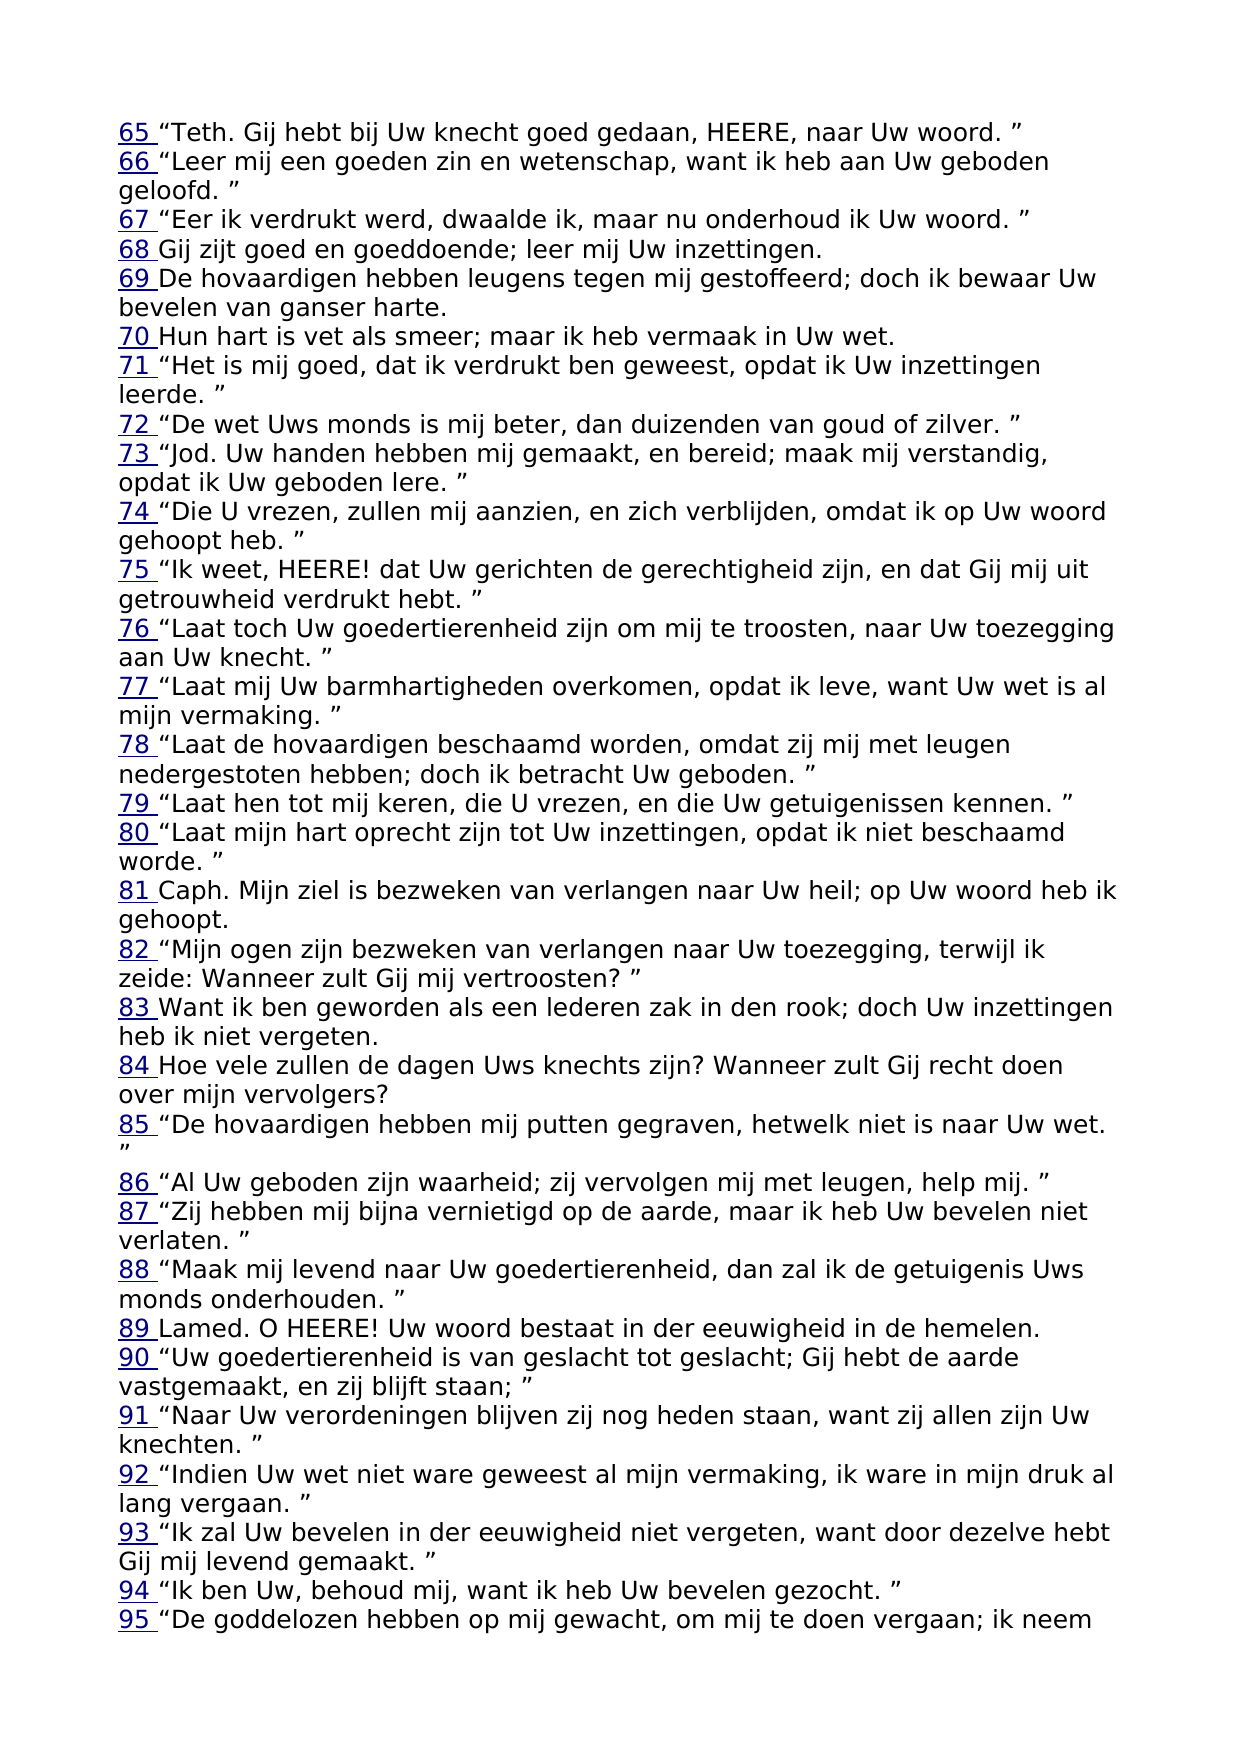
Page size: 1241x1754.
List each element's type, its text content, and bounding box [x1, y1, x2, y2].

text 65 “Teth. Gij hebt bij Uw knecht goed gedaan, HEERE, naar Uw woord. ” 66 “Leer mij een goeden zin en wetenschap, want ik heb aan Uw geboden geloofd. ” 67 “Eer ik verdrukt werd, dwaalde ik, maar nu onderhoud ik Uw woord. ” 68 Gij zijt goed en goeddoende; leer mij Uw inzettingen. 69 De hovaardigen hebben leugens tegen mij gestoffeerd; doch ik bewaar Uw bevelen van ganser harte. 70 Hun hart is vet als smeer; maar ik heb vermaak in Uw wet. 71 “Het is mij goed, dat ik verdrukt ben geweest, opdat ik Uw inzettingen leerde. ” 72 “De wet Uws monds is mij beter, dan duizenden van goud of zilver. ” 73 “Jod. Uw handen hebben mij gemaakt, en bereid; maak mij verstandig, opdat ik Uw geboden lere. ” 74 “Die U vrezen, zullen mij aanzien, en zich verblijden, omdat ik op Uw woord gehoopt heb. ” 75 “Ik weet, HEERE! dat Uw gerichten de gerechtigheid zijn, en dat Gij mij uit getrouwheid verdrukt hebt. ” 76 “Laat toch Uw goedertierenheid zijn om mij te troosten, naar Uw toezegging aan Uw knecht. ” 77 “Laat mij Uw barmhartigheden overkomen, opdat ik leve, want Uw wet is al mijn vermaking. ” 78 “Laat de hovaardigen beschaamd worden, omdat zij mij met leugen nedergestoten hebben; doch ik betracht Uw geboden. ” 79 “Laat hen tot mij keren, die U vrezen, en die Uw getuigenissen kennen. ” 80 “Laat mijn hart oprecht zijn tot Uw inzettingen, opdat ik niet beschaamd worde. ” 81 Caph. Mijn ziel is bezweken van verlangen naar Uw heil; op Uw woord heb ik gehoopt. 82 “Mijn ogen zijn bezweken van verlangen naar Uw toezegging, terwijl ik zeide: Wanneer zult Gij mij vertroosten? ” 83 Want ik ben geworden als een lederen zak in den rook; doch Uw inzettingen heb ik niet vergeten. 84 Hoe vele zullen de dagen Uws knechts zijn? Wanneer zult Gij recht doen over mijn vervolgers? 85 “De hovaardigen hebben mij putten gegraven, hetwelk niet is naar Uw wet. ” 86 “Al Uw geboden zijn waarheid; zij vervolgen mij met leugen, help mij. ” 87 “Zij hebben mij bijna vernietigd op de aarde, maar ik heb Uw bevelen niet verlaten. ” 88 “Maak mij levend naar Uw goedertierenheid, dan zal ik de getuigenis Uws monds onderhouden. ” 89 Lamed. O HEERE! Uw woord bestaat in der eeuwigheid in de hemelen. 90 “Uw goedertierenheid is van geslacht tot geslacht; Gij hebt de aarde vastgemaakt, en zij blijft staan; ” 91 “Naar Uw verordeningen blijven zij nog heden staan, want zij allen zijn Uw knechten. ” 92 “Indien Uw wet niet ware geweest al mijn vermaking, ik ware in mijn druk al lang vergaan. ” 93 “Ik zal Uw bevelen in der eeuwigheid niet vergeten, want door dezelve hebt Gij mij levend gemaakt. ” 94 “Ik ben Uw, behoud mij, want ik heb Uw bevelen gezocht. ” 95 “De goddelozen hebben op mij gewacht, om mij te doen vergaan; ik neem [118, 118, 1122, 1635]
